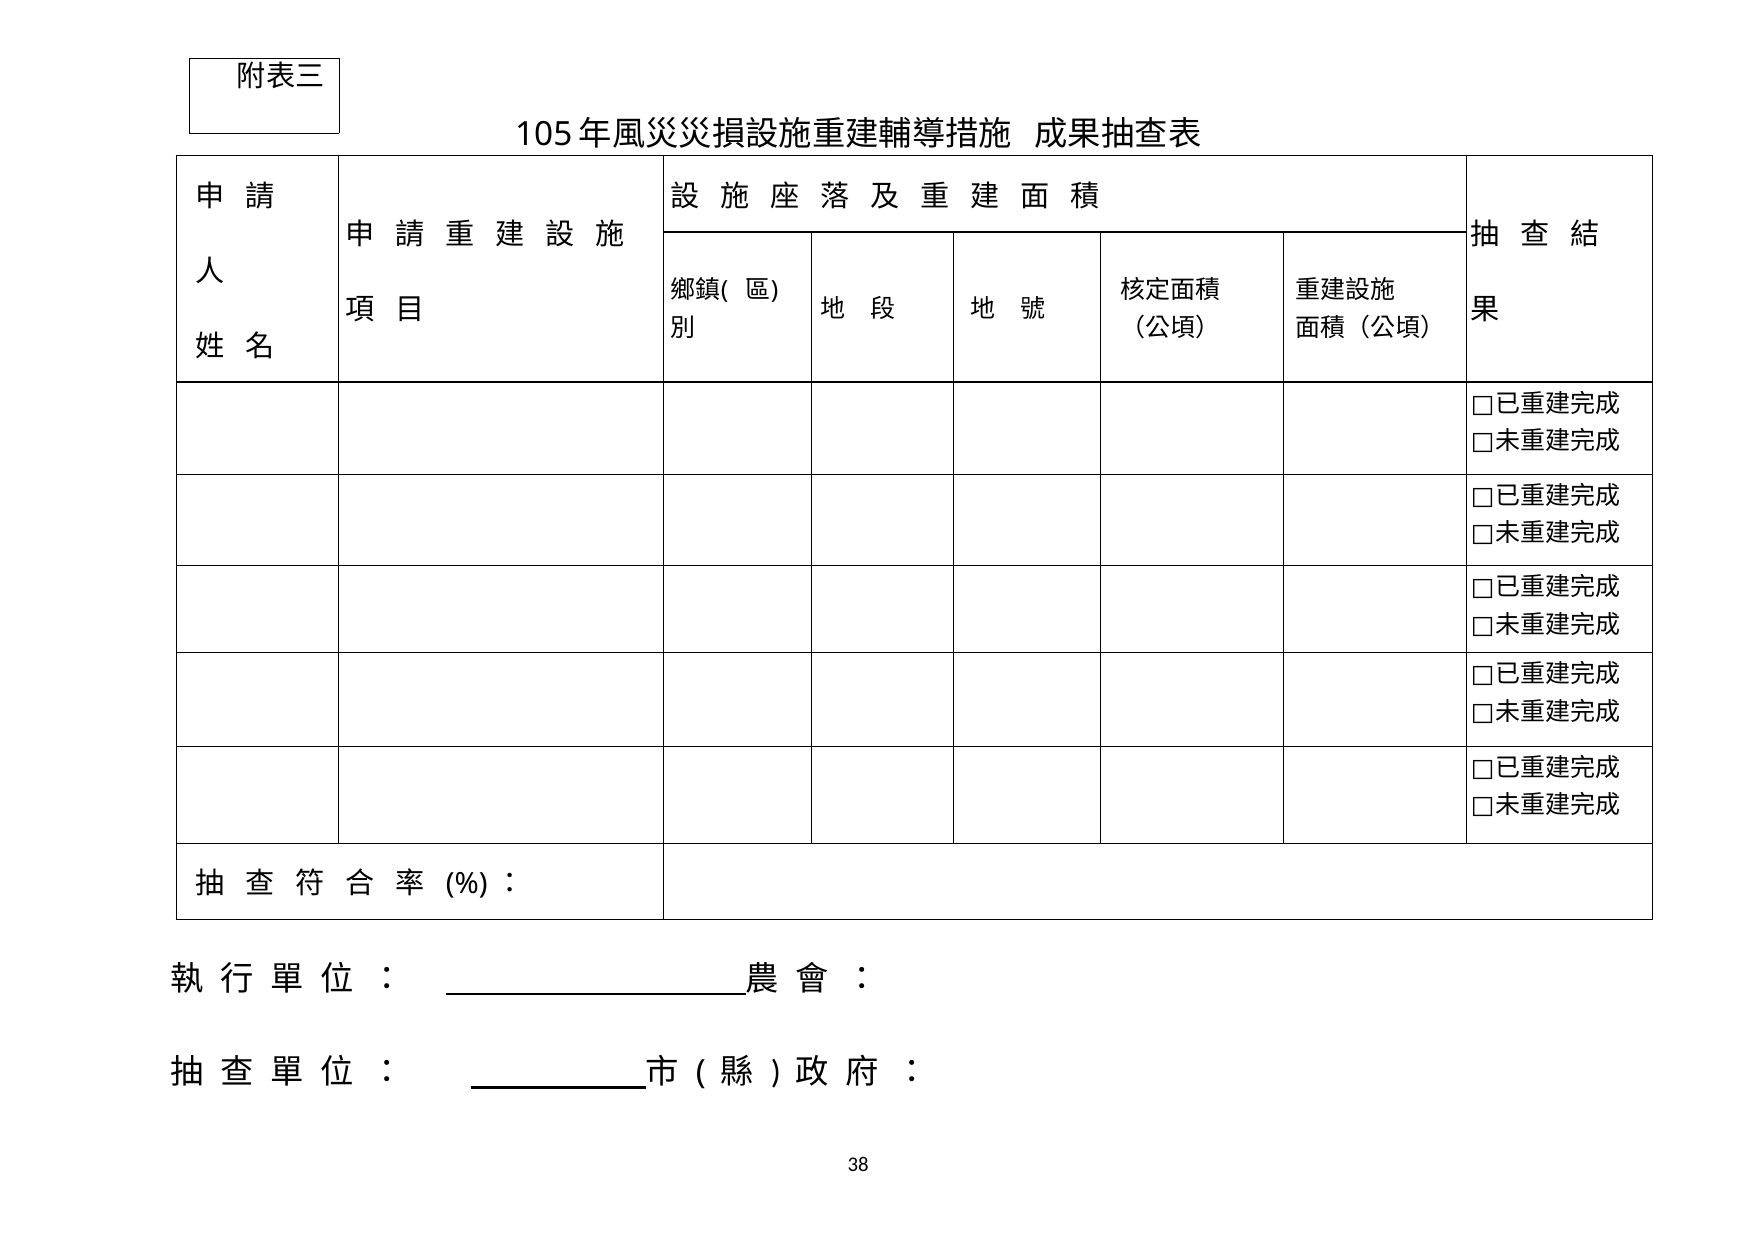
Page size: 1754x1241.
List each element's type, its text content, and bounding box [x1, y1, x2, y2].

table_cell [664, 747, 811, 842]
table_cell [177, 747, 338, 842]
table_header 抽查結果 [1467, 156, 1652, 381]
table_cell [954, 747, 1100, 842]
table_cell 抽查符合率(%)： [177, 844, 663, 918]
table_header 申請重建設施項目 [339, 156, 663, 381]
table_cell [1284, 383, 1466, 474]
table_cell [339, 747, 663, 842]
text 附表三 [204, 66, 324, 91]
table_cell [812, 566, 953, 652]
table_header 申請人 姓名 [177, 156, 338, 381]
text 執行單位： 農會： [165, 938, 1596, 1013]
table_cell [954, 475, 1100, 565]
table_cell [812, 747, 953, 842]
table_cell [1101, 653, 1283, 746]
table_cell 重建設施 面積（公頃） [1284, 233, 1466, 381]
table_cell [1284, 566, 1466, 652]
table_cell 核定面積 （公頃） [1101, 233, 1283, 381]
table_cell 鄉鎮(區)別 [664, 233, 811, 381]
table_cell □已重建完成 □未重建完成 [1467, 383, 1652, 474]
table_cell [1284, 475, 1466, 565]
table_cell [664, 383, 811, 474]
table_cell [812, 383, 953, 474]
table_cell [339, 383, 663, 474]
table_cell □已重建完成 □未重建完成 [1467, 747, 1652, 842]
table_cell [812, 475, 953, 565]
table_cell [1101, 566, 1283, 652]
table_cell [1284, 653, 1466, 746]
table_cell [664, 566, 811, 652]
table_cell [664, 475, 811, 565]
table_cell □已重建完成 □未重建完成 [1467, 566, 1652, 652]
table_cell □已重建完成 □未重建完成 [1467, 653, 1652, 746]
table_cell [812, 653, 953, 746]
table_cell 地 段 [812, 233, 953, 381]
table_cell [177, 566, 338, 652]
table_cell □已重建完成 □未重建完成 [1467, 475, 1652, 565]
table_cell [177, 653, 338, 746]
table_cell [339, 475, 663, 565]
table_header 設施座落及重建面積 [664, 156, 1466, 231]
table_cell [954, 383, 1100, 474]
table_cell [339, 566, 663, 652]
table_cell [1284, 747, 1466, 842]
table_cell [954, 566, 1100, 652]
table_cell [1101, 383, 1283, 474]
table_cell [664, 844, 1652, 918]
table_cell [664, 653, 811, 746]
text 抽查單位： 市(縣)政府： [165, 1032, 1596, 1107]
table_cell [339, 653, 663, 746]
table_cell [954, 653, 1100, 746]
text 105年風災災損設施重建輔導措施 成果抽查表 [121, 107, 1596, 155]
table_cell [177, 383, 338, 474]
table_cell 地 號 [954, 233, 1100, 381]
table_cell [1101, 747, 1283, 842]
table_cell [1101, 475, 1283, 565]
table_cell [177, 475, 338, 565]
